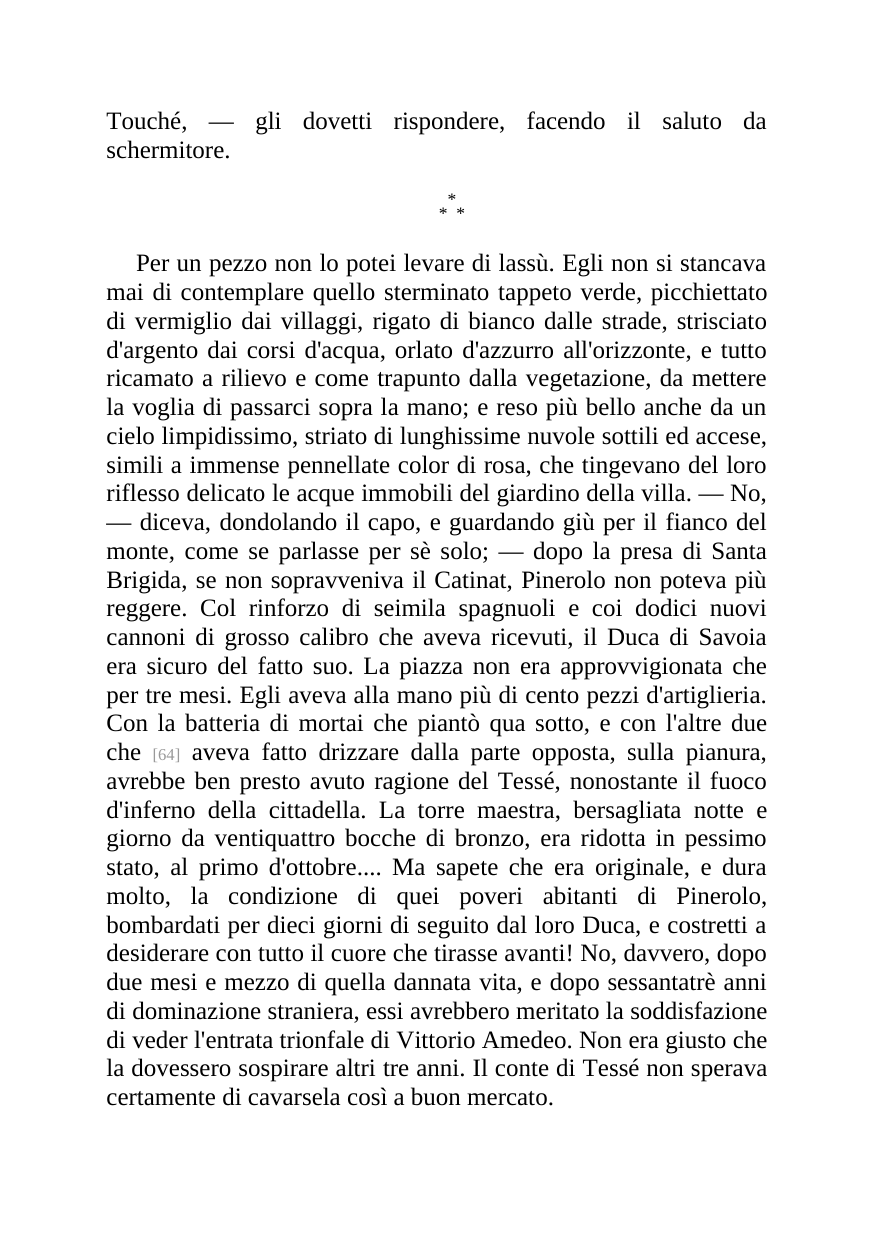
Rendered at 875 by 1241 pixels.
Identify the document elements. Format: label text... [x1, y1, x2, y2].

text *** [106, 189, 768, 223]
text Touché, — gli dovetti rispondere, facendo il saluto da schermitore. [106, 106, 768, 164]
text Per un pezzo non lo potei levare di lassù. Egli non si stancava mai di contemplare quello sterminato tappeto verde, picchiettato di vermiglio dai villaggi, rigato di bianco dalle strade, strisciato d'argento dai corsi d'acqua, orlato d'azzurro all'orizzonte, e tutto ricamato a rilievo e come trapunto dalla vegetazione, da mettere la voglia di passarci sopra la mano; e reso più bello anche da un cielo limpidissimo, striato di lunghissime nuvole sottili ed accese, simili a immense pennellate color di rosa, che tingevano del loro riflesso delicato le acque immobili del giardino della villa. — No, — diceva, dondolando il capo, e guardando giù per il fianco del monte, come se parlasse per sè solo; — dopo la presa di Santa Brigida, se non sopravveniva il Catinat, Pinerolo non poteva più reggere. Col rinforzo di seimila spagnuoli e coi dodici nuovi cannoni di grosso calibro che aveva ricevuti, il Duca di Savoia era sicuro del fatto suo. La piazza non era approvvigionata che per tre mesi. Egli aveva alla mano più di cento pezzi d'artiglieria. Con la batteria di mortai che piantò qua sotto, e con l'altre due che [64] aveva fatto drizzare dalla parte opposta, sulla pianura, avrebbe ben presto avuto ragione del Tessé, nonostante il fuoco d'inferno della cittadella. La torre maestra, bersagliata notte e giorno da ventiquattro bocche di bronzo, era ridotta in pessimo stato, al primo d'ottobre.... Ma sapete che era originale, e dura molto, la condizione di quei poveri abitanti di Pinerolo, bombardati per dieci giorni di seguito dal loro Duca, e costretti a desiderare con tutto il cuore che tirasse avanti! No, davvero, dopo due mesi e mezzo di quella dannata vita, e dopo sessantatrè anni di dominazione straniera, essi avrebbero meritato la soddisfazione di veder l'entrata trionfale di Vittorio Amedeo. Non era giusto che la dovessero sospirare altri tre anni. Il conte di Tessé non sperava certamente di cavarsela così a buon mercato. [106, 248, 768, 1111]
